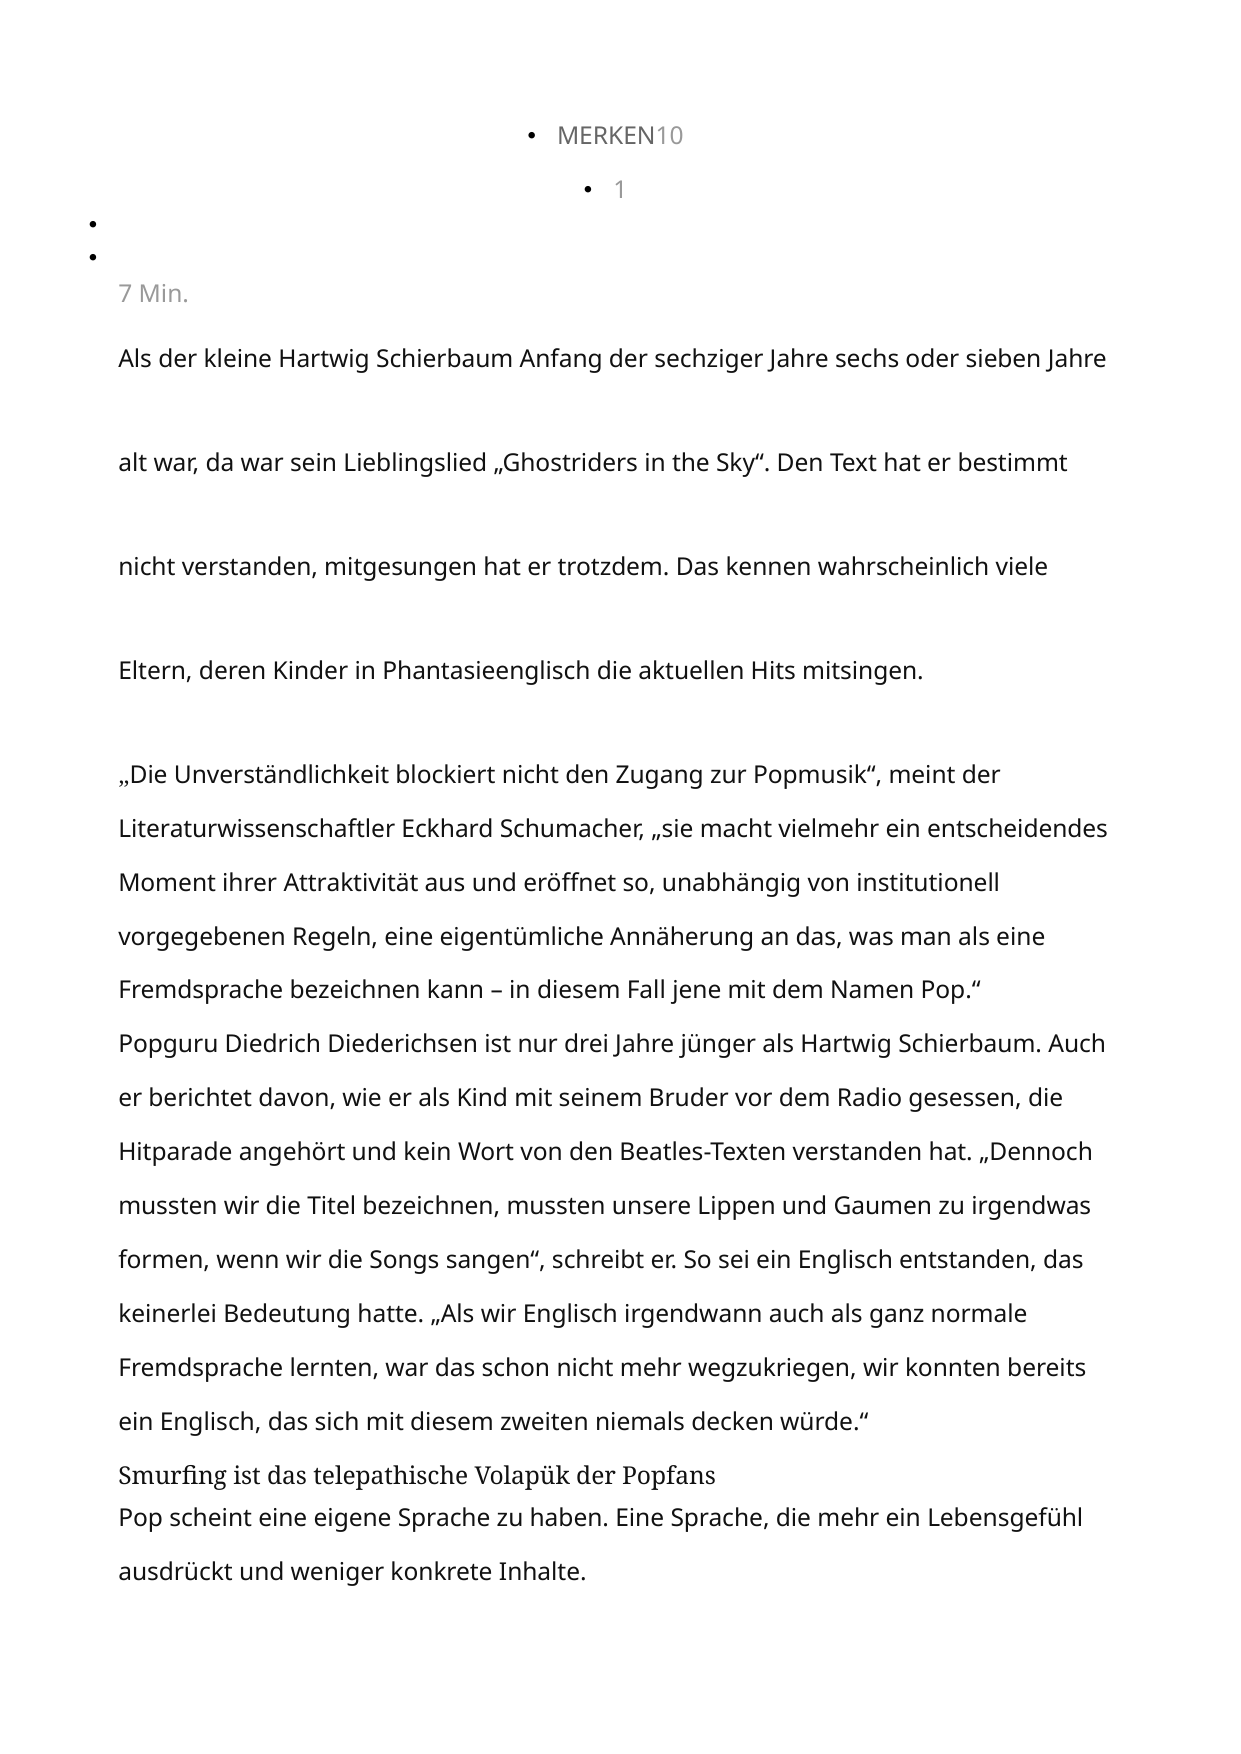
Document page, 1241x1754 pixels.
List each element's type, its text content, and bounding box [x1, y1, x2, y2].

text Popguru Diedrich Diederichsen ist nur drei Jahre jünger als Hartwig Schierbaum. Auch er berichtet davon, wie er als Kind mit seinem Bruder vor dem Radio gesessen, die Hitparade angehört und kein Wort von den Beatles-Texten verstanden hat. „Dennoch mussten wir die Titel bezeichnen, mussten unsere Lippen und Gaumen zu irgendwas formen, wenn wir die Songs sangen“, schreibt er. So sei ein Englisch entstanden, das keinerlei Bedeutung hatte. „Als wir Englisch irgendwann auch als ganz normale Fremdsprache lernten, war das schon nicht mehr wegzukriegen, wir konnten bereits ein Englisch, das sich mit diesem zweiten niemals decken würde.“ [118, 1027, 1122, 1438]
subtitle Smurfing ist das telepathische Volapük der Popfans [118, 1458, 1122, 1492]
text Als der kleine Hartwig Schierbaum Anfang der sechziger Jahre sechs oder sieben Jahre alt war, da war sein Lieblingslied „Ghostriders in the Sky“. Den Text hat er bestimmt nicht verstanden, mitgesungen hat er trotzdem. Das kennen wahrscheinlich viele Eltern, deren Kinder in Phantasieenglisch die aktuellen Hits mitsingen. [118, 341, 1122, 686]
text „Die Unverständlichkeit blockiert nicht den Zugang zur Popmusik“, meint der Literaturwissenschaftler Eckhard Schumacher, „sie macht vielmehr ein entscheidendes Moment ihrer Attraktivität aus und eröffnet so, unabhängig von institutionell vorgegebenen Regeln, eine eigentümliche Annäherung an das, was man als eine Fremdsprache bezeichnen kann – in diesem Fall jene mit dem Namen Pop.“ [118, 757, 1122, 1006]
text 7 Min. [118, 276, 1122, 310]
text Pop scheint eine eigene Sprache zu haben. Eine Sprache, die mehr ein Lebensgefühl ausdrückt und weniger konkrete Inhalte. [118, 1500, 1122, 1587]
list 1 [118, 172, 1122, 205]
list MERKEN10 [118, 118, 1122, 151]
